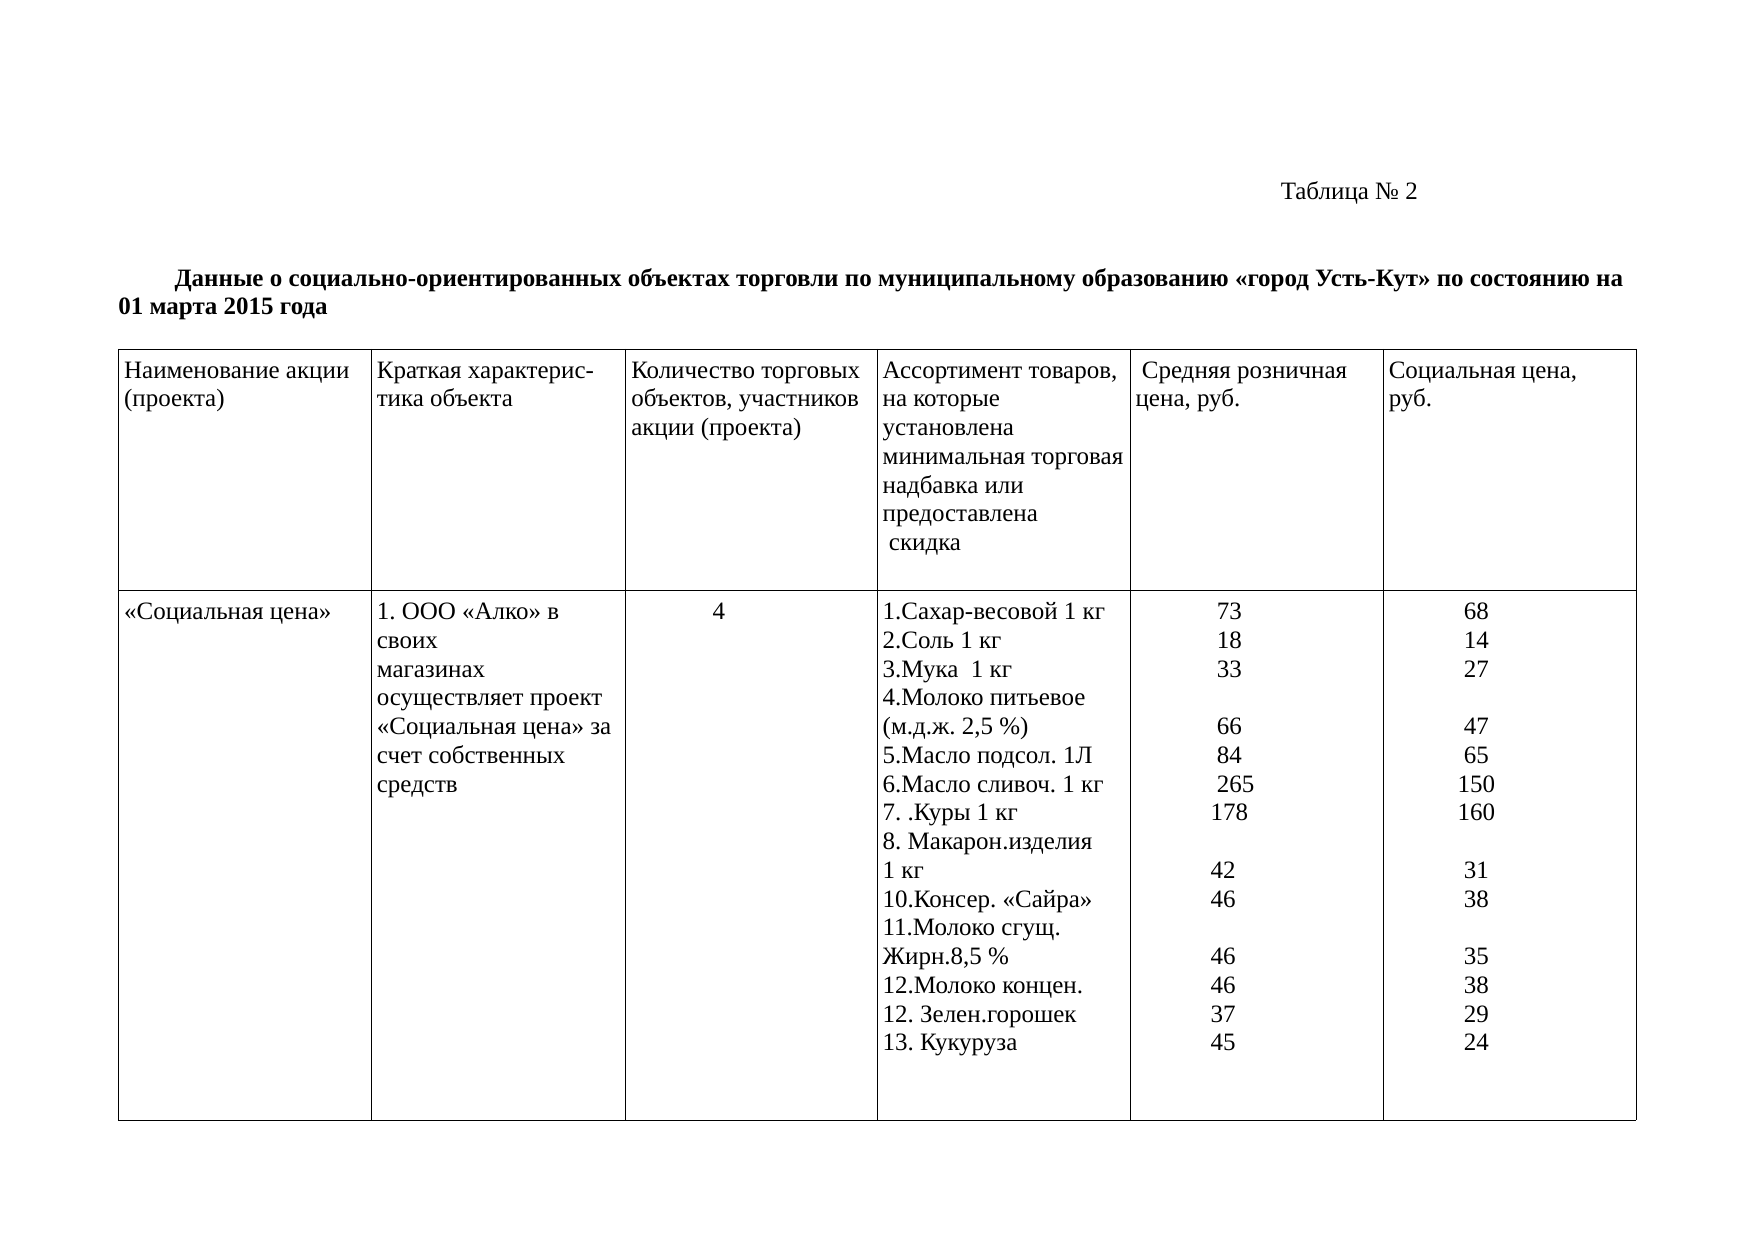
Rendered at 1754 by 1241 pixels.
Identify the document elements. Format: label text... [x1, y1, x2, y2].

table_header Краткая характерис- тика объекта [372, 350, 625, 590]
table_header Наименование акции (проекта) [119, 350, 371, 590]
text Таблица № 2 [118, 176, 1636, 205]
table_cell 68 14 27 47 65 150 160 31 38 35 38 29 24 [1384, 591, 1636, 1119]
text Данные о социально-ориентированных объектах торговли по муниципальному образованию «город Усть-Кут» по состоянию на 01 марта 2015 года [118, 263, 1636, 320]
table_cell 73 18 33 66 84 265 178 42 46 46 46 37 45 [1131, 591, 1383, 1119]
table_cell 4 [626, 591, 877, 1119]
table_header Социальная цена, руб. [1384, 350, 1636, 590]
table_cell «Социальная цена» [119, 591, 371, 1119]
table_header Количество торговых объектов, участников акции (проекта) [626, 350, 877, 590]
table_header Ассортимент товаров, на которые установлена минимальная торговая надбавка или предоставлена скидка [878, 350, 1130, 590]
table_cell 1.Сахар-весовой 1 кг 2.Соль 1 кг 3.Мука 1 кг 4.Молоко питьевое (м.д.ж. 2,5 %) 5.Масло подсол. 1Л 6.Масло сливоч. 1 кг 7. .Куры 1 кг 8. Макарон.изделия 1 кг 10.Консер. «Сайра» 11.Молоко сгущ. Жирн.8,5 % 12.Молоко концен. 12. Зелен.горошек 13. Кукуруза [878, 591, 1130, 1119]
table_header Средняя розничная цена, руб. [1131, 350, 1383, 590]
table_cell 1. ООО «Алко» в своих магазинах осуществляет проект «Социальная цена» за счет собственных средств [372, 591, 625, 1119]
